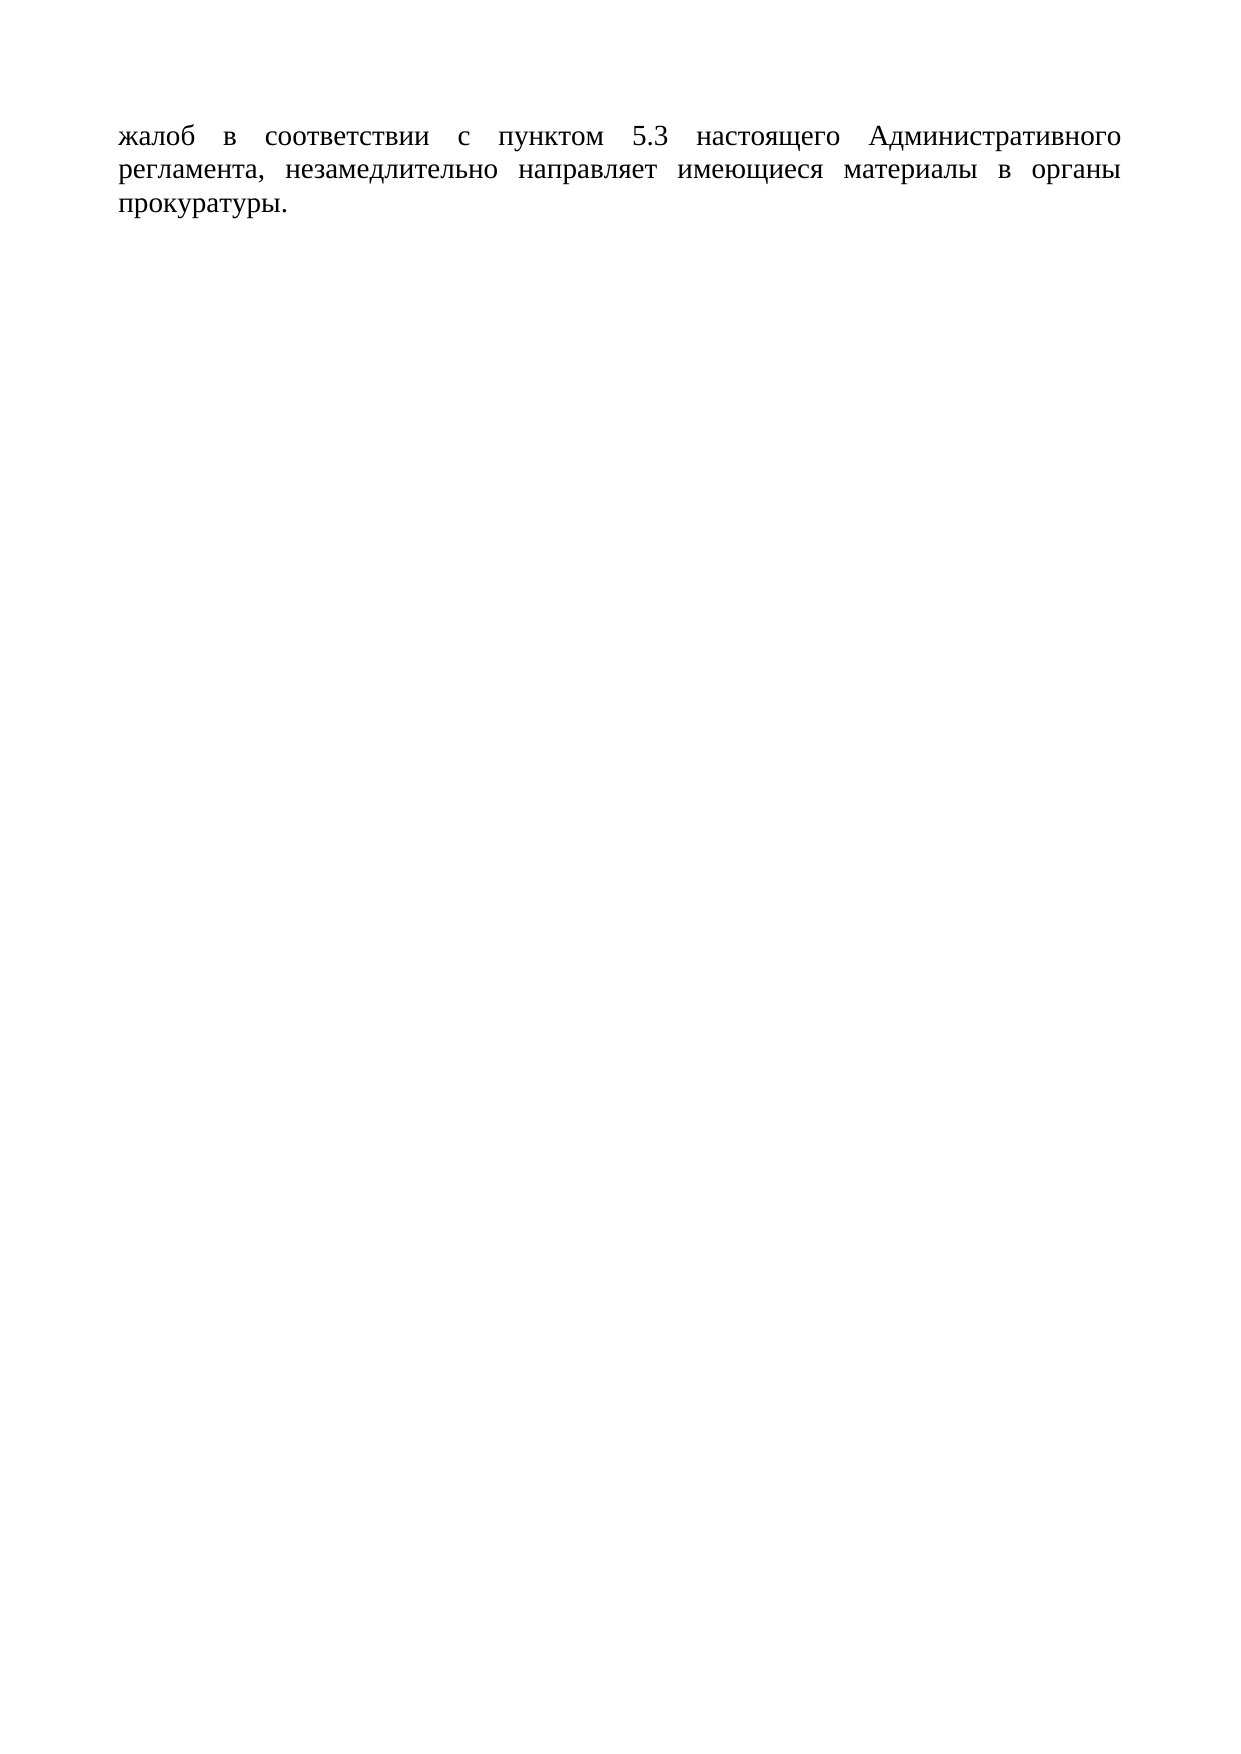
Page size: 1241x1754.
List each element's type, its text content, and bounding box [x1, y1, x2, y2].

text жалоб в соответствии с пунктом 5.3 настоящего Административного регламента, незамедлительно направляет имеющиеся материалы в органы прокуратуры. [118, 118, 1122, 219]
